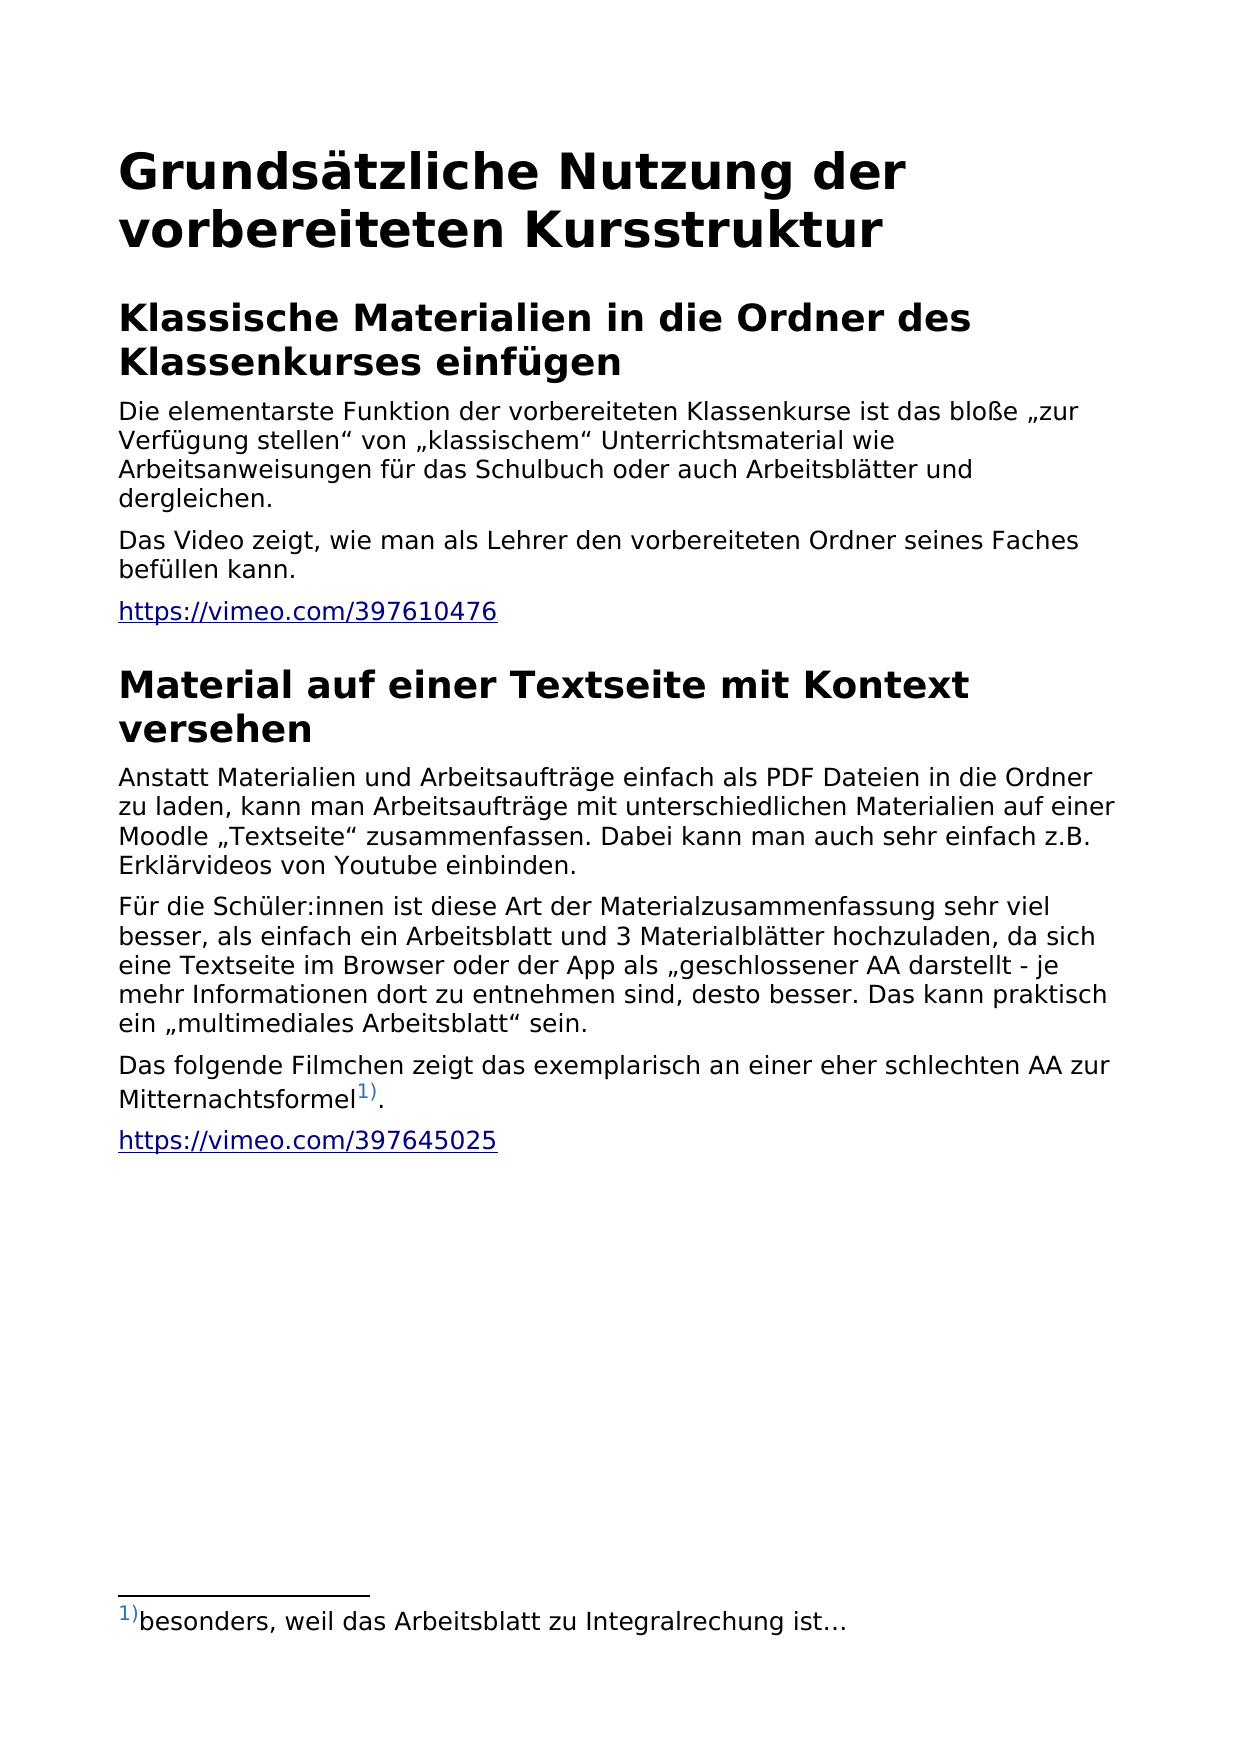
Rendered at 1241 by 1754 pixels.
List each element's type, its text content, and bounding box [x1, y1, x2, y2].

text Das Video zeigt, wie man als Lehrer den vorbereiteten Ordner seines Faches befüllen kann. [118, 526, 1122, 584]
subtitle Klassische Materialien in die Ordner des Klassenkurses einfügen [118, 297, 1122, 384]
subtitle Grundsätzliche Nutzung der vorbereiteten Kursstruktur [118, 143, 1122, 259]
subtitle Material auf einer Textseite mit Kontext versehen [118, 663, 1122, 751]
text https://vimeo.com/397645025 [118, 1127, 1122, 1156]
text https://vimeo.com/397610476 [118, 597, 1122, 626]
text Anstatt Materialien und Arbeitsaufträge einfach als PDF Dateien in die Ordner zu laden, kann man Arbeitsaufträge mit unterschiedlichen Materialien auf einer Moodle „Textseite“ zusammenfassen. Dabei kann man auch sehr einfach z.B. Erklärvideos von Youtube einbinden. [118, 763, 1122, 880]
text Die elementarste Funktion der vorbereiteten Klassenkurse ist das bloße „zur Verfügung stellen“ von „klassischem“ Unterrichtsmaterial wie Arbeitsanweisungen für das Schulbuch oder auch Arbeitsblätter und dergleichen. [118, 397, 1122, 513]
text Für die Schüler:innen ist diese Art der Materialzusammenfassung sehr viel besser, als einfach ein Arbeitsblatt und 3 Materialblätter hochzuladen, da sich eine Textseite im Browser oder der App als „geschlossener AA darstellt - je mehr Informationen dort zu entnehmen sind, desto besser. Das kann praktisch ein „multimediales Arbeitsblatt“ sein. [118, 892, 1122, 1038]
text Das folgende Filmchen zeigt das exemplarisch an einer eher schlechten AA zur Mitternachtsformel. [118, 1051, 1122, 1114]
text besonders, weil das Arbeitsblatt zu Integralrechung ist… [118, 1602, 1122, 1636]
